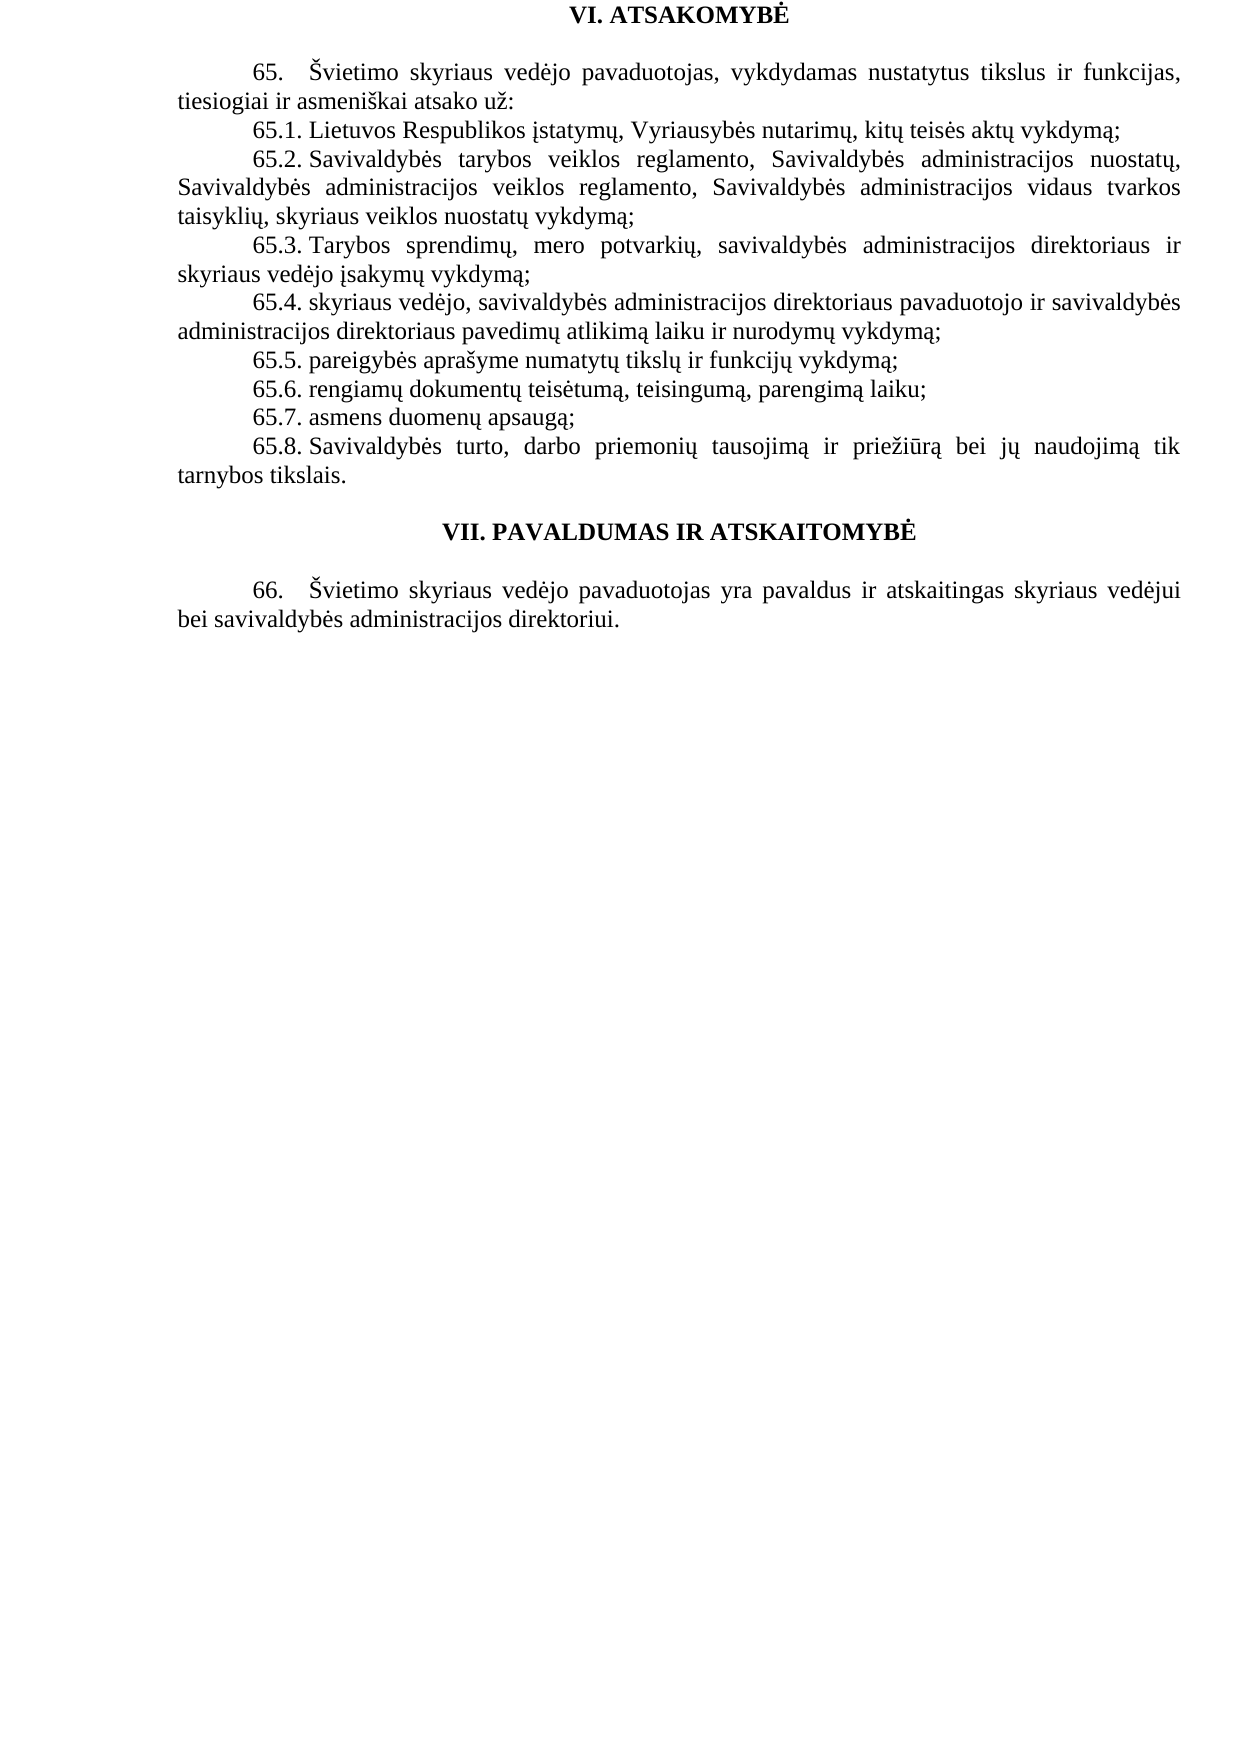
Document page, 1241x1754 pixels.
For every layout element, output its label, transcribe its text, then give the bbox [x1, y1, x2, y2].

text 65.8. Savivaldybės turto, darbo priemonių tausojimą ir priežiūrą bei jų naudojimą tik tarnybos tikslais. [177, 431, 1181, 489]
text 65.1. Lietuvos Respublikos įstatymų, Vyriausybės nutarimų, kitų teisės aktų vykdymą; [177, 115, 1181, 144]
text VII. PAVALDUMAS IR ATSKAITOMYBĖ [177, 517, 1181, 546]
text 65.3. Tarybos sprendimų, mero potvarkių, savivaldybės administracijos direktoriaus ir skyriaus vedėjo įsakymų vykdymą; [177, 230, 1181, 287]
text 65.2. Savivaldybės tarybos veiklos reglamento, Savivaldybės administracijos nuostatų, Savivaldybės administracijos veiklos reglamento, Savivaldybės administracijos vidaus tvarkos taisyklių, skyriaus veiklos nuostatų vykdymą; [177, 144, 1181, 230]
text 65.4. skyriaus vedėjo, savivaldybės administracijos direktoriaus pavaduotojo ir savivaldybės administracijos direktoriaus pavedimų atlikimą laiku ir nurodymų vykdymą; [177, 287, 1181, 345]
text 65.7. asmens duomenų apsaugą; [177, 402, 1181, 431]
text VI. ATSAKOMYBĖ [177, 0, 1181, 29]
text 65.6. rengiamų dokumentų teisėtumą, teisingumą, parengimą laiku; [177, 374, 1181, 402]
text 66. Švietimo skyriaus vedėjo pavaduotojas yra pavaldus ir atskaitingas skyriaus vedėjui bei savivaldybės administracijos direktoriui. [177, 575, 1181, 632]
text 65.5. pareigybės aprašyme numatytų tikslų ir funkcijų vykdymą; [177, 345, 1181, 374]
text 65. Švietimo skyriaus vedėjo pavaduotojas, vykdydamas nustatytus tikslus ir funkcijas, tiesiogiai ir asmeniškai atsako už: [177, 57, 1181, 115]
